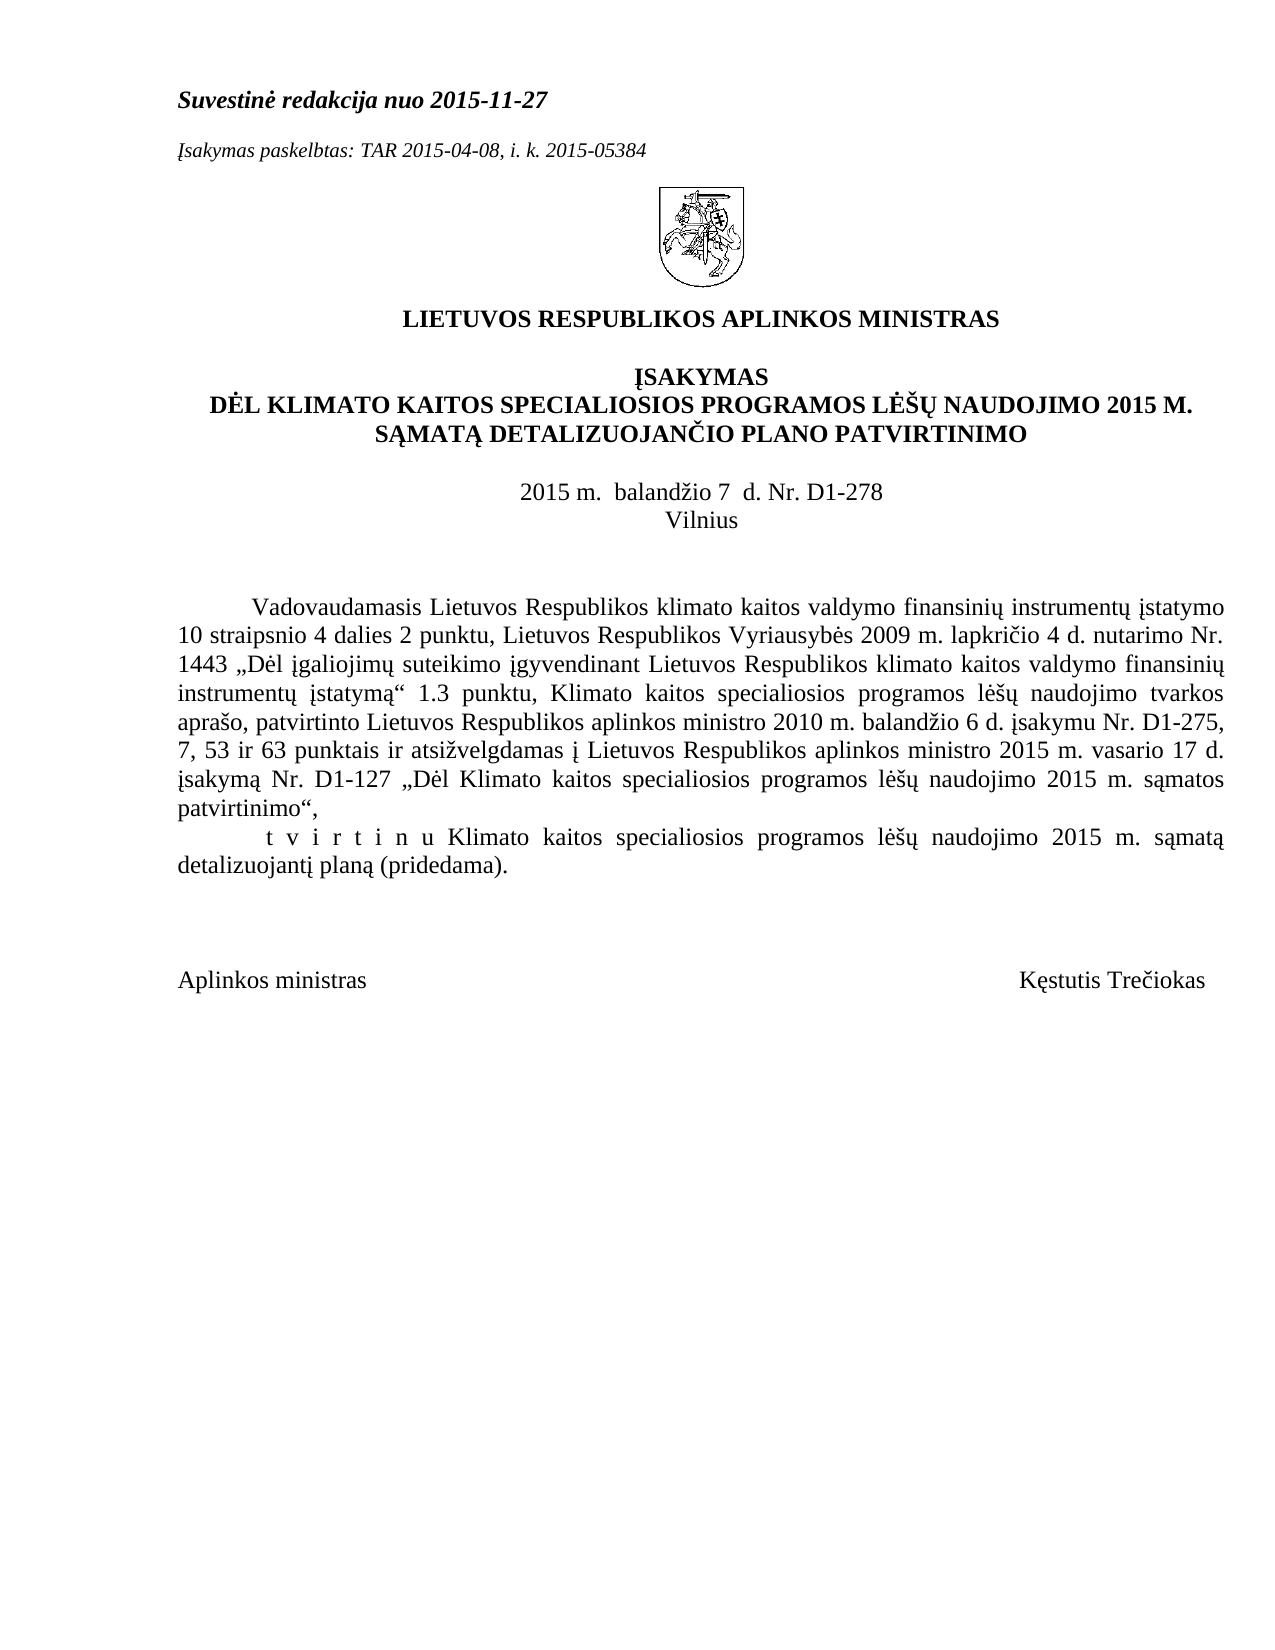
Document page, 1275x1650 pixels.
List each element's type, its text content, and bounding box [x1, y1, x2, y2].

text t v i r t i n u Klimato kaitos specialiosios programos lėšų naudojimo 2015 m. sąmatą detalizuojantį planą (pridedama). [177, 822, 1225, 879]
text Vadovaudamasis Lietuvos Respublikos klimato kaitos valdymo finansinių instrumentų įstatymo 10 straipsnio 4 dalies 2 punktu, Lietuvos Respublikos Vyriausybės 2009 m. lapkričio 4 d. nutarimo Nr. 1443 „Dėl įgaliojimų suteikimo įgyvendinant Lietuvos Respublikos klimato kaitos valdymo finansinių instrumentų įstatymą“ 1.3 punktu, Klimato kaitos specialiosios programos lėšų naudojimo tvarkos aprašo, patvirtinto Lietuvos Respublikos aplinkos ministro 2010 m. balandžio 6 d. įsakymu Nr. D1-275, 7, 53 ir 63 punktais ir atsižvelgdamas į Lietuvos Respublikos aplinkos ministro 2015 m. vasario 17 d. įsakymą Nr. D1-127 „Dėl Klimato kaitos specialiosios programos lėšų naudojimo 2015 m. sąmatos patvirtinimo“, [177, 592, 1225, 822]
text Įsakymas paskelbtas: TAR 2015-04-08, i. k. 2015-05384 [177, 138, 1225, 162]
text 2015 m. balandžio 7 d. Nr. D1-278 [177, 477, 1225, 505]
text Aplinkos ministras Kęstutis Trečiokas [177, 965, 1225, 994]
text Vilnius [177, 505, 1225, 534]
text DĖL KLIMATO KAITOS SPECIALIOSIOS PROGRAMOS LĖŠŲ NAUDOJIMO 2015 M. SĄMATĄ DETALIZUOJANČIO PLANO PATVIRTINIMO [177, 390, 1225, 448]
text ĮSAKYMAS [177, 362, 1225, 390]
text Suvestinė redakcija nuo 2015-11-27 [177, 85, 1225, 113]
text LIETUVOS RESPUBLIKOS APLINKOS MINISTRAS [177, 304, 1225, 333]
